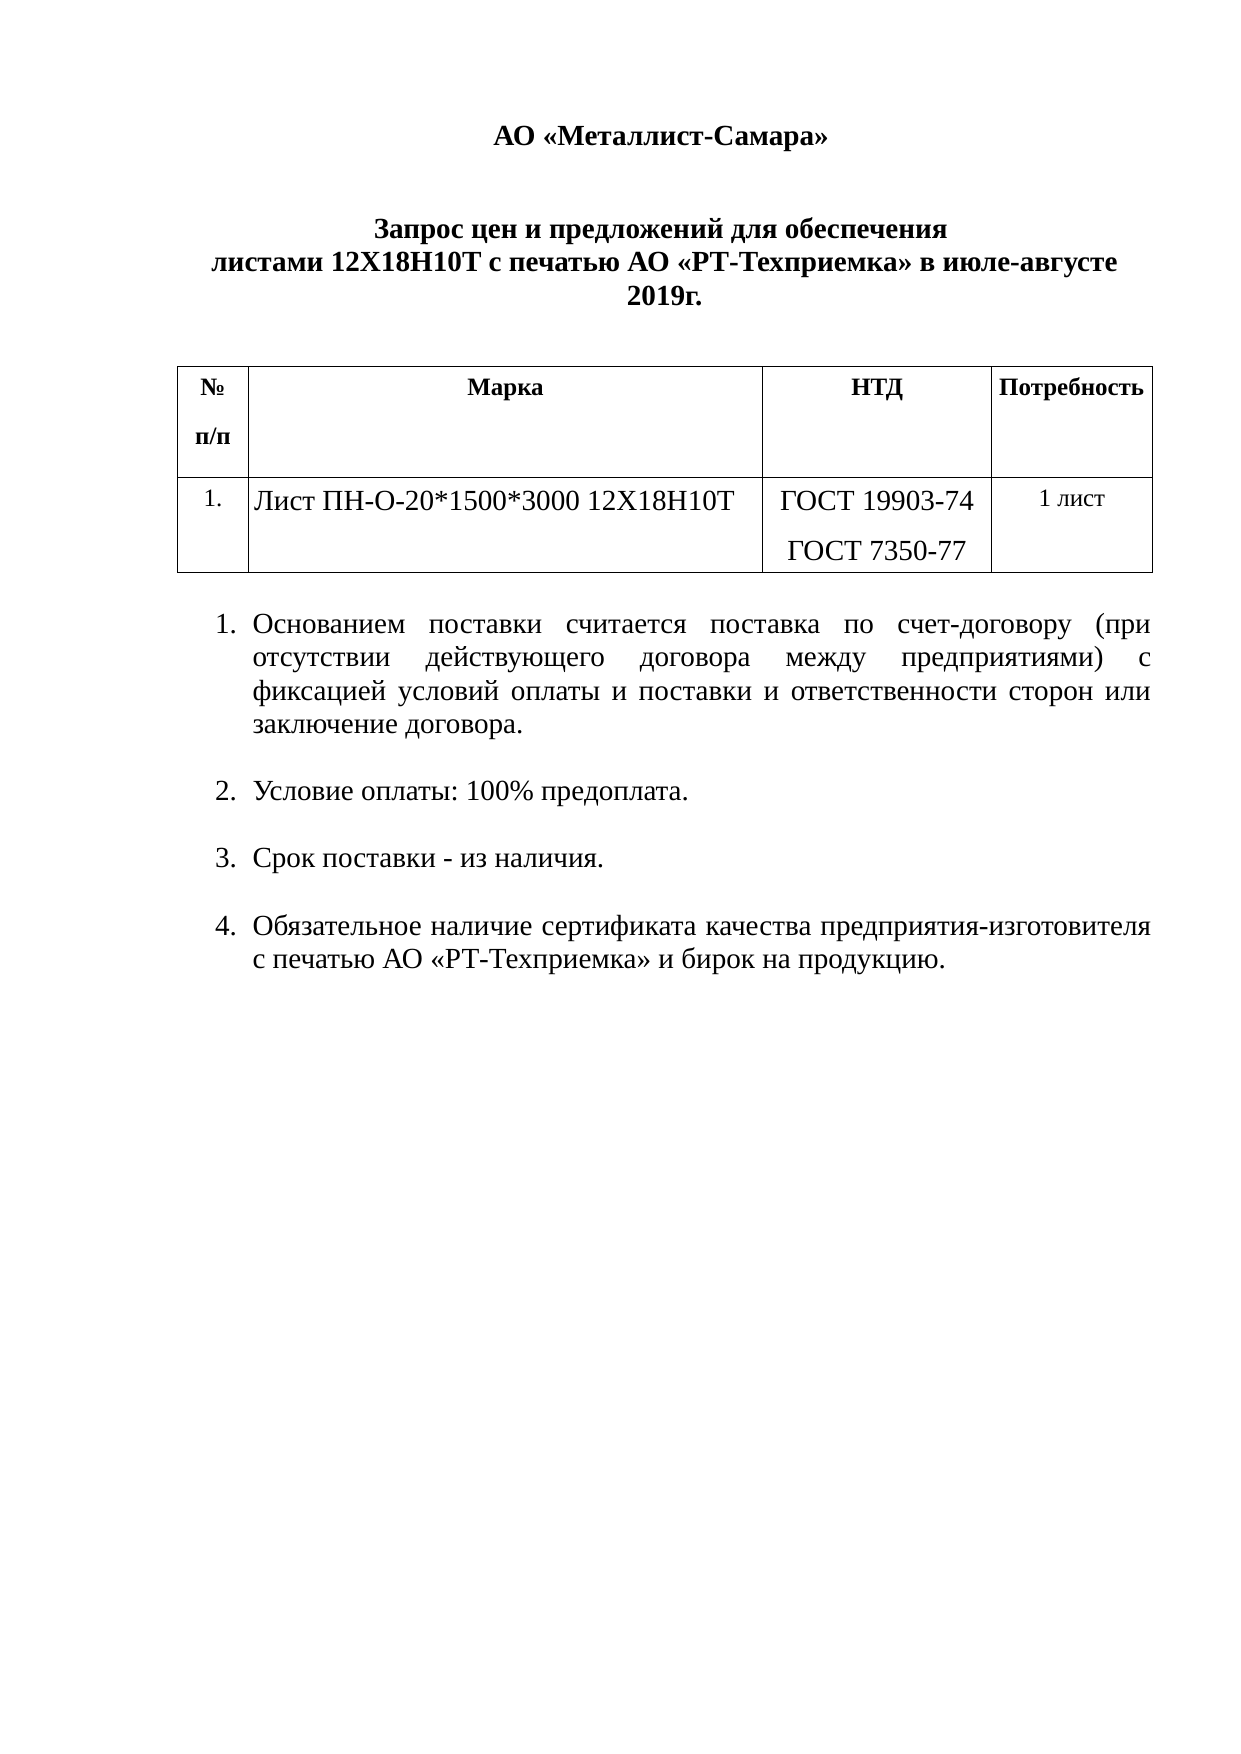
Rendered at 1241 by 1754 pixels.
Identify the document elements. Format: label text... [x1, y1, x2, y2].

table_cell ГОСТ 19903-74 ГОСТ 7350-77 [763, 478, 991, 572]
list Условие оплаты: 100% предоплата. [215, 773, 1152, 807]
text АО «Металлист-Самара» [177, 118, 1152, 152]
table_header Потребность [992, 367, 1152, 477]
table_cell 1. [178, 478, 248, 572]
table_header НТД [763, 367, 991, 477]
text Запрос цен и предложений для обеспечения листами 12Х18Н10Т с печатью АО «РТ-Техприемка» в июле-августе 2019г. [177, 177, 1152, 312]
table_cell Лист ПН-О-20*1500*3000 12Х18Н10Т [249, 478, 762, 572]
list Основанием поставки считается поставка по счет-договору (при отсутствии действующего договора между предприятиями) с фиксацией условий оплаты и поставки и ответственности сторон или заключение договора. [215, 606, 1152, 740]
table_cell 1 лист [992, 478, 1152, 572]
list Срок поставки - из наличия. [215, 841, 1152, 874]
table_header № п/п [178, 367, 248, 477]
list Обязательное наличие сертификата качества предприятия-изготовителя с печатью АО «РТ-Техприемка» и бирок на продукцию. [215, 908, 1152, 975]
table_header Марка [249, 367, 762, 477]
